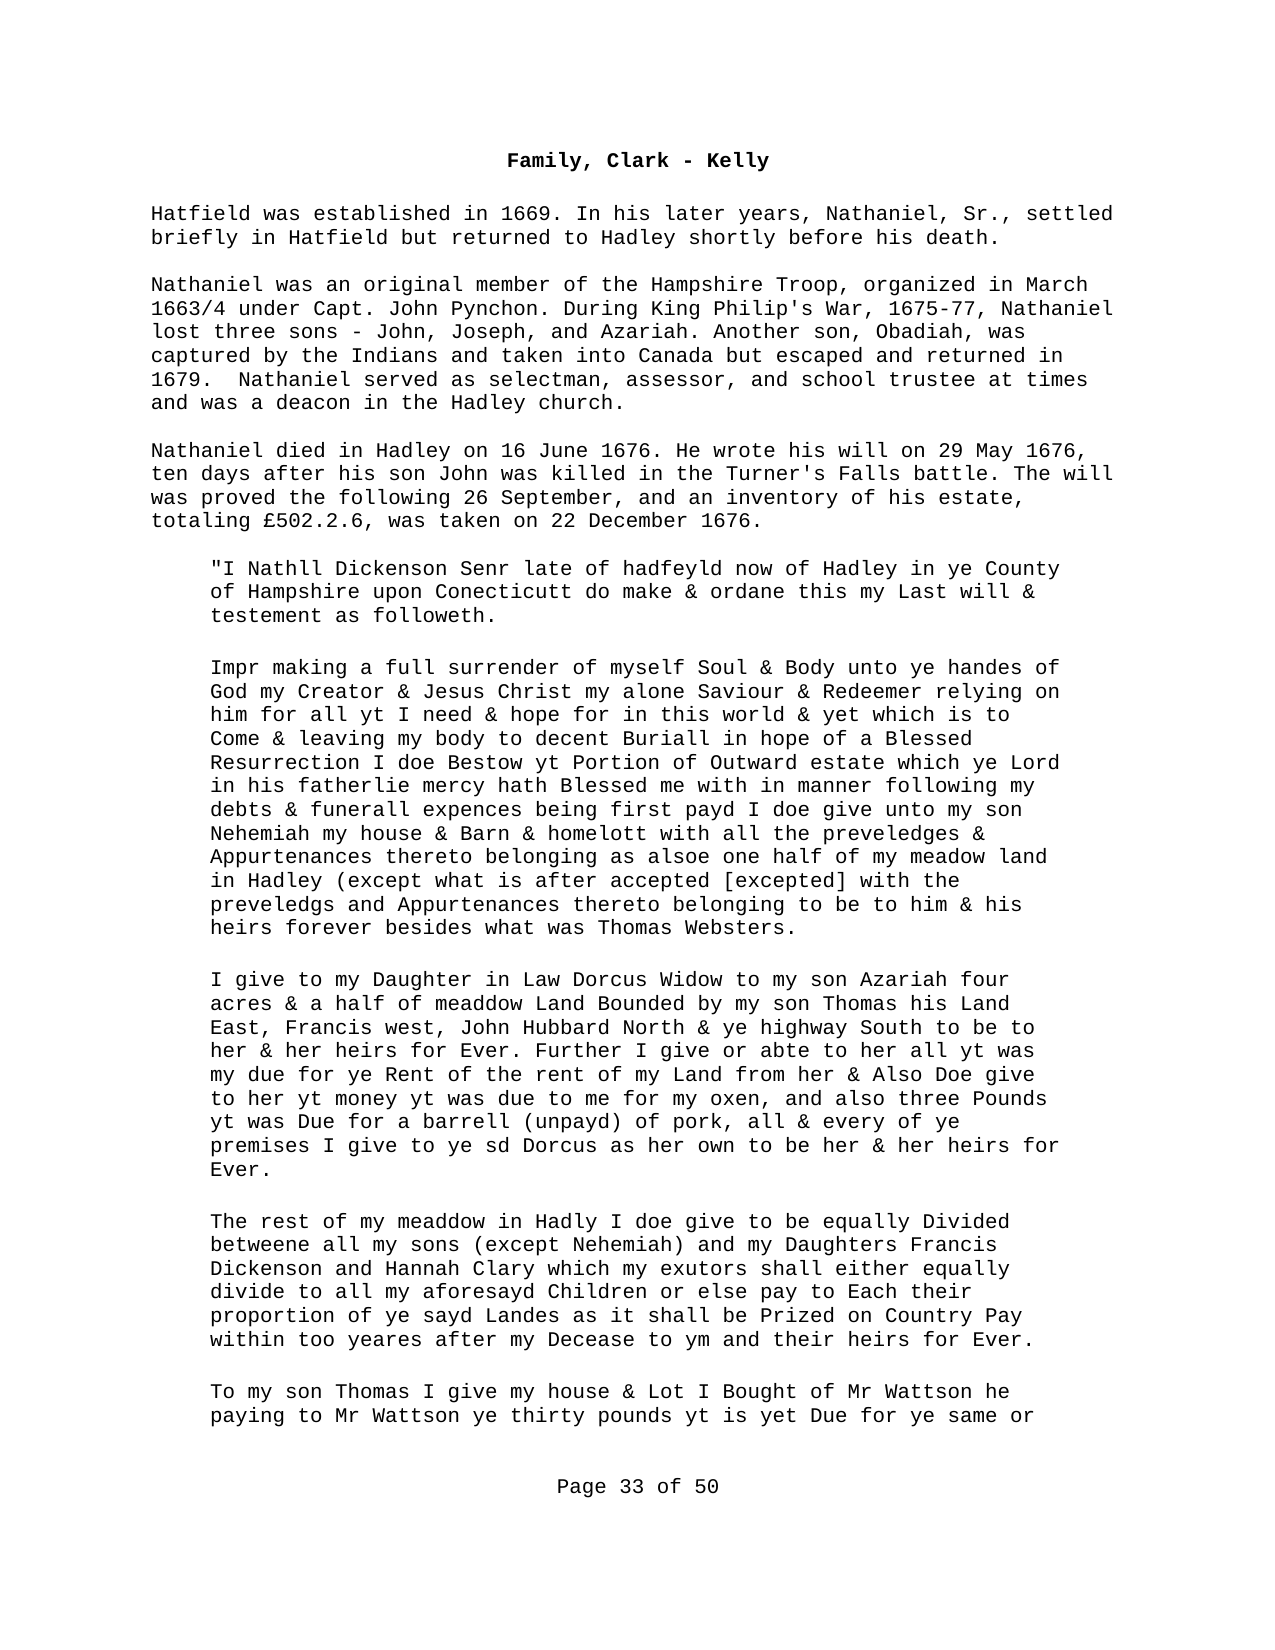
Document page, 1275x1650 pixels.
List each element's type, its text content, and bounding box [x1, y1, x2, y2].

text Hatfield was established in 1669. In his later years, Nathaniel, Sr., settled briefly in Hatfield but returned to Hadley shortly before his death. [151, 203, 1125, 250]
text "I Nathll Dickenson Senr late of hadfeyld now of Hadley in ye County of Hampshire upon Conecticutt do make & ordane this my Last will & testement as followeth. [210, 558, 1066, 629]
text To my son Thomas I give my house & Lot I Bought of Mr Wattson he paying to Mr Wattson ye thirty pounds yt is yet Due for ye same or [210, 1381, 1066, 1428]
text I give to my Daughter in Law Dorcus Widow to my son Azariah four acres & a half of meaddow Land Bounded by my son Thomas his Land East, Francis west, John Hubbard North & ye highway South to be to her & her heirs for Ever. Further I give or abte to her all yt was my due for ye Rent of the rent of my Land from her & Also Doe give to her yt money yt was due to me for my oxen, and also three Pounds yt was Due for a barrell (unpayd) of pork, all & every of ye premises I give to ye sd Dorcus as her own to be her & her heirs for Ever. [210, 969, 1066, 1182]
text The rest of my meaddow in Hadly I doe give to be equally Divided betweene all my sons (except Nehemiah) and my Daughters Francis Dickenson and Hannah Clary which my exutors shall either equally divide to all my aforesayd Children or else pay to Each their proportion of ye sayd Landes as it shall be Prized on Country Pay within too yeares after my Decease to ym and their heirs for Ever. [210, 1211, 1066, 1352]
text Nathaniel was an original member of the Hampshire Troop, organized in March 1663/4 under Capt. John Pynchon. During King Philip's War, 1675-77, Nathaniel lost three sons - John, Joseph, and Azariah. Another son, Obadiah, was captured by the Indians and taken into Canada but escaped and returned in 1679. Nathaniel served as selectman, assessor, and school trustee at times and was a deacon in the Hadley church. [151, 274, 1125, 416]
text Nathaniel died in Hadley on 16 June 1676. He wrote his will on 29 May 1676, ten days after his son John was killed in the Turner's Falls battle. The will was proved the following 26 September, and an inventory of his estate, totaling £502.2.6, was taken on 22 December 1676. [151, 439, 1125, 534]
text Impr making a full surrender of myself Soul & Body unto ye handes of God my Creator & Jesus Christ my alone Saviour & Redeemer relying on him for all yt I need & hope for in this world & yet which is to Come & leaving my body to decent Buriall in hope of a Blessed Resurrection I doe Bestow yt Portion of Outward estate which ye Lord in his fatherlie mercy hath Blessed me with in manner following my debts & funerall expences being first payd I doe give unto my son Nehemiah my house & Barn & homelott with all the preveledges & Appurtenances thereto belonging as alsoe one half of my meadow land in Hadley (except what is after accepted [excepted] with the preveledgs and Appurtenances thereto belonging to be to him & his heirs forever besides what was Thomas Websters. [210, 657, 1066, 941]
